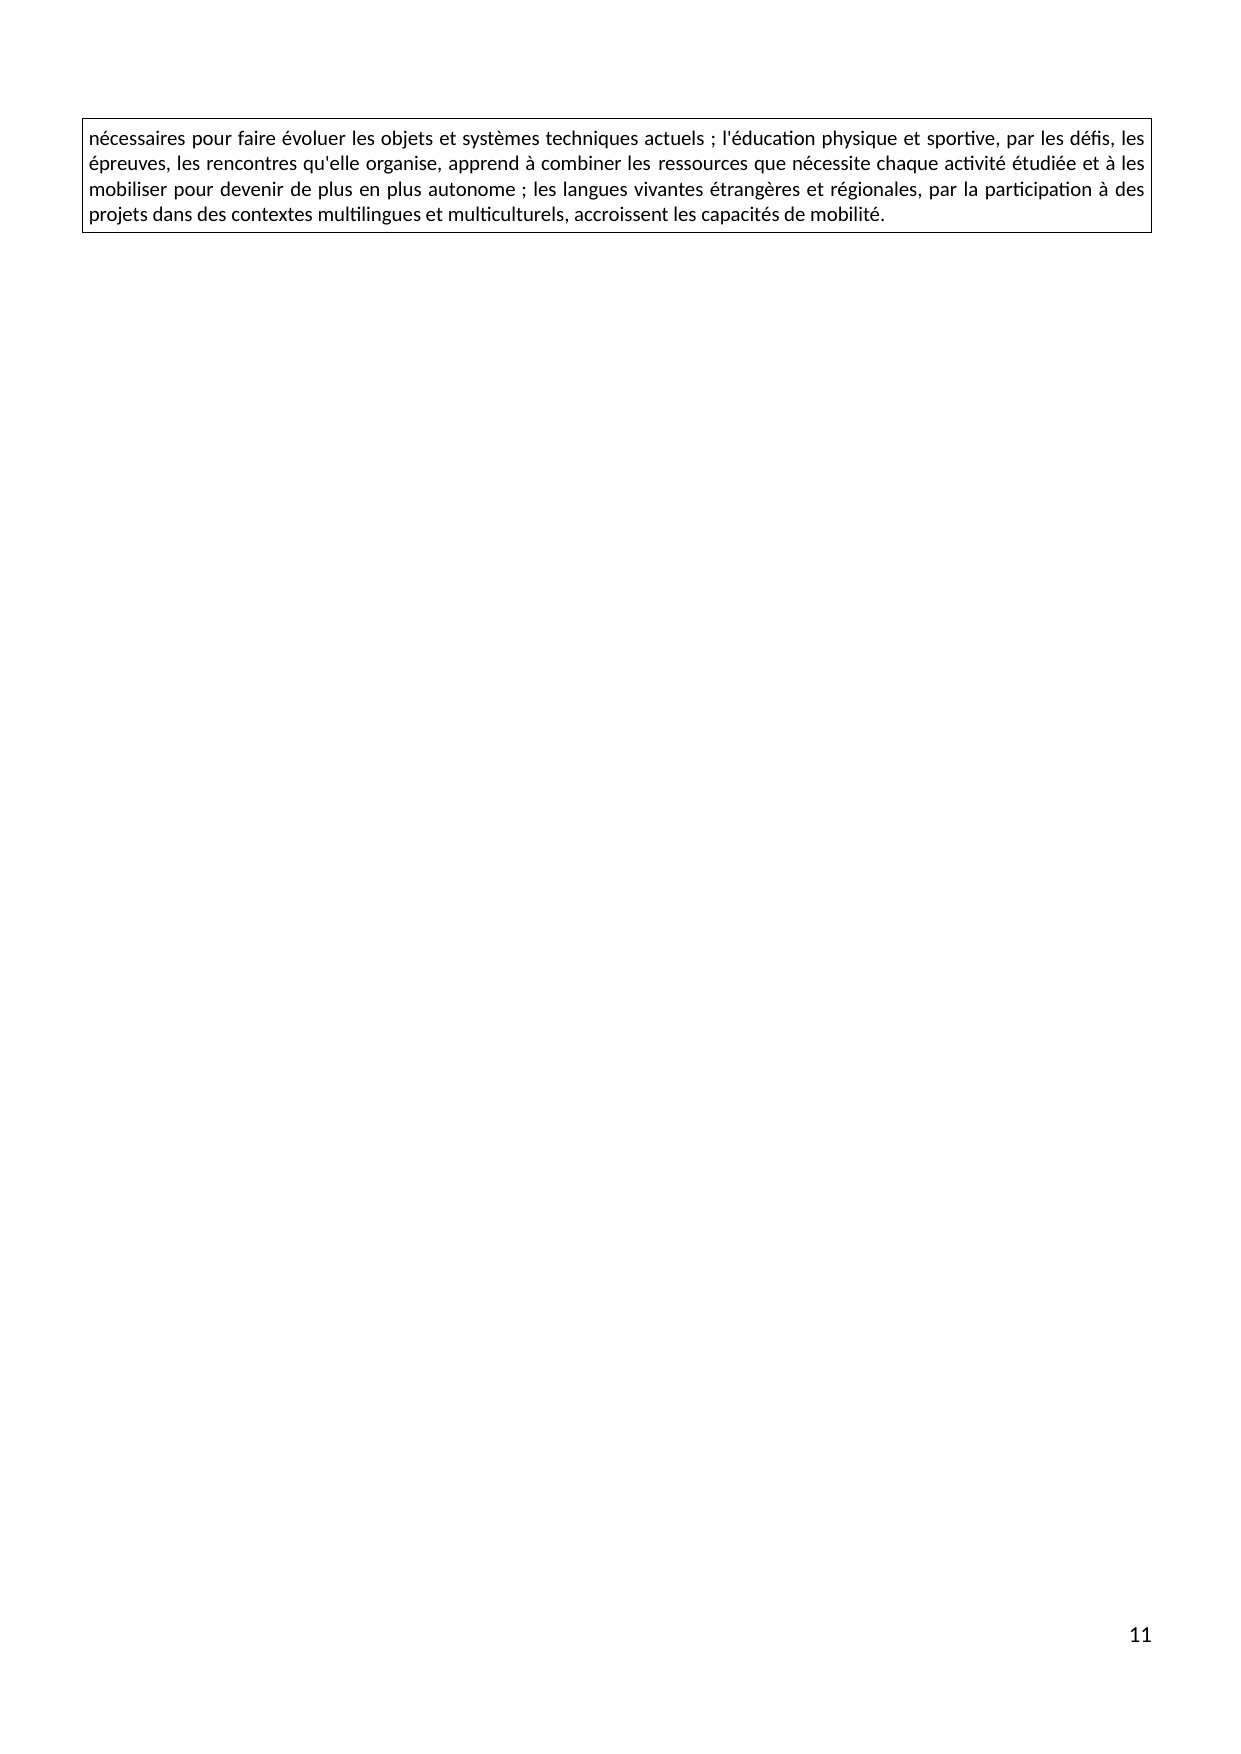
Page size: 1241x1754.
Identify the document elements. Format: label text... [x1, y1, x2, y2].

table_cell nécessaires pour faire évoluer les objets et systèmes techniques actuels ; l'éducation physique et sportive, par les défis, les épreuves, les rencontres qu'elle organise, apprend à combiner les ressources que nécessite chaque activité étudiée et à les mobiliser pour devenir de plus en plus autonome ; les langues vivantes étrangères et régionales, par la participation à des projets dans des contextes multilingues et multiculturels, accroissent les capacités de mobilité. [83, 119, 1151, 232]
